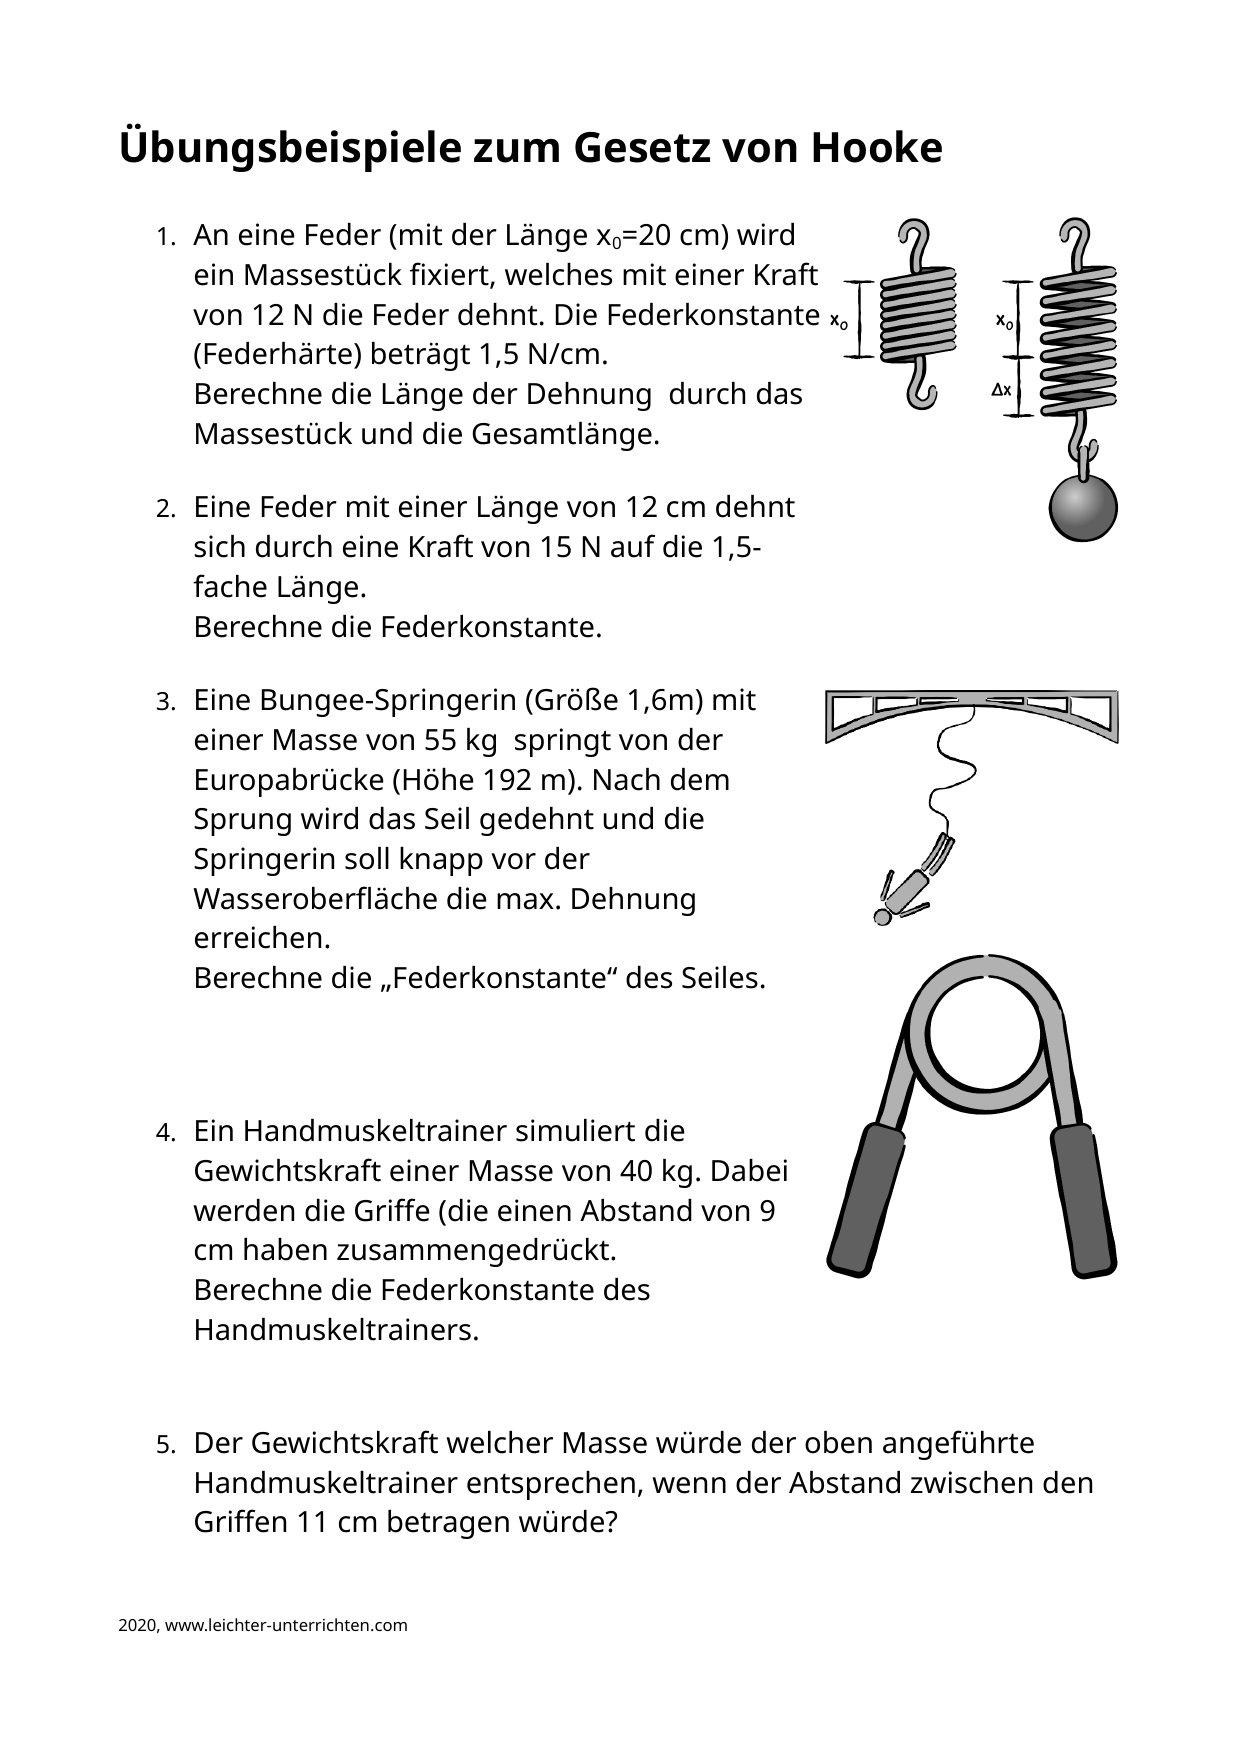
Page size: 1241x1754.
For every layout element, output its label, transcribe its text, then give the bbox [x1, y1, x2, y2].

list Der Gewichtskraft welcher Masse würde der oben angeführte Handmuskeltrainer entsprechen, wenn der Abstand zwischen den Griffen 11 cm betragen würde? [156, 1422, 1122, 1541]
list Eine Feder mit einer Länge von 12 cm dehnt sich durch eine Kraft von 15 N auf die 1,5-fache Länge. Berechne die Federkonstante. [156, 487, 1122, 679]
picture [823, 950, 1120, 1282]
list Ein Handmuskeltrainer simuliert die Gewichtskraft einer Masse von 40 kg. Dabei werden die Griffe (die einen Abstand von 9 cm haben zusammengedrückt. Berechne die Federkonstante des Handmuskeltrainers. [156, 1111, 1122, 1422]
list Eine Bungee-Springerin (Größe 1,6m) mit einer Masse von 55 kg springt von der Europabrücke (Höhe 192 m). Nach dem Sprung wird das Seil gedehnt und die Springerin soll knapp vor der Wasseroberfläche die max. Dehnung erreichen. Berechne die „Federkonstante“ des Seiles. [156, 679, 1122, 1111]
text Übungsbeispiele zum Gesetz von Hooke [118, 118, 1122, 175]
picture [823, 688, 1120, 928]
list An eine Feder (mit der Länge x0=20 cm) wird ein Massestück fixiert, welches mit einer Kraft von 12 N die Feder dehnt. Die Federkonstante (Federhärte) beträgt 1,5 N/cm. Berechne die Länge der Dehnung durch das Massestück und die Gesamtlänge. [156, 214, 1122, 487]
picture [824, 215, 1120, 544]
